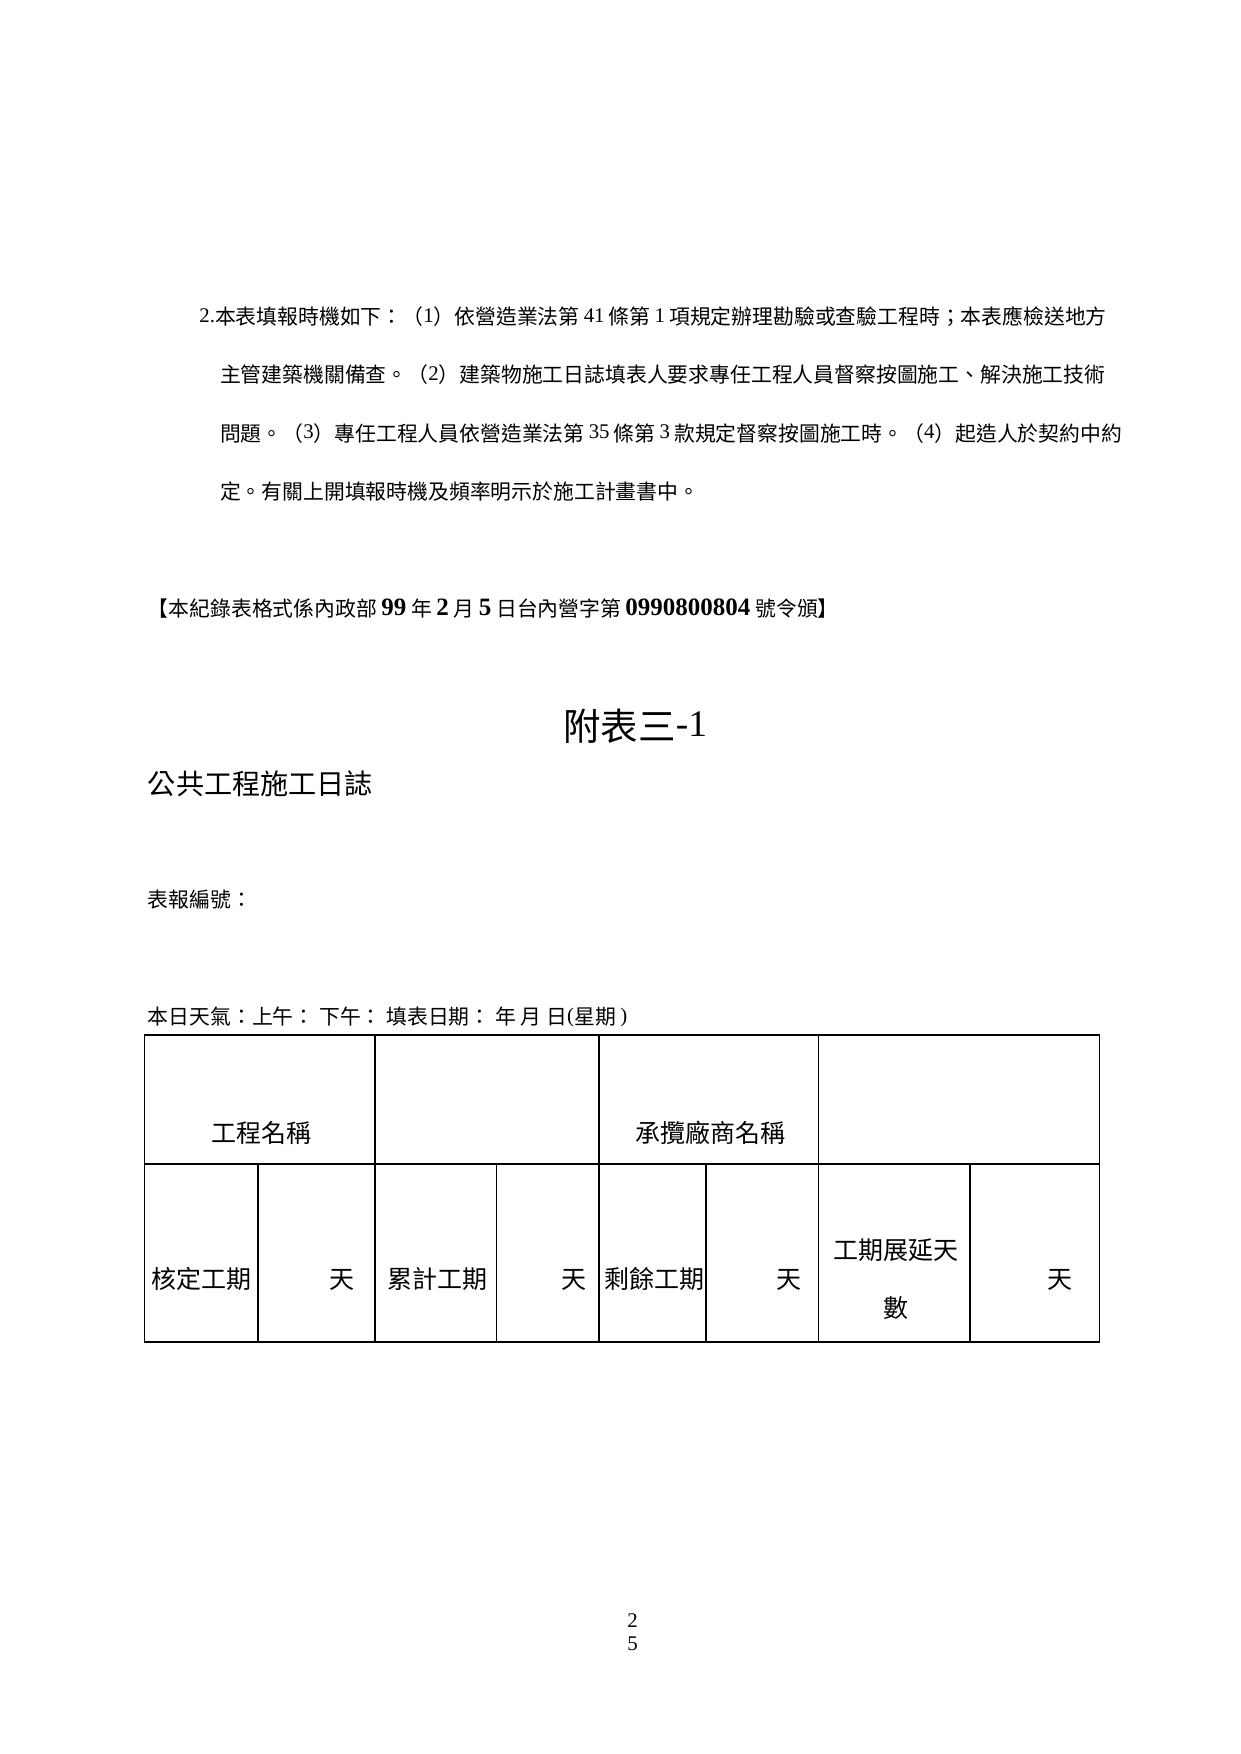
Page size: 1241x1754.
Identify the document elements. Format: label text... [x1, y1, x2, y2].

table_cell 工期展延天數 [819, 1165, 969, 1341]
text 附表三-1 [148, 684, 1122, 742]
table_header [376, 1036, 598, 1163]
table_cell 天 [497, 1165, 598, 1341]
text 【本紀錄表格式係內政部99年2月5日台內營字第0990800804號令頒】 [148, 567, 1122, 626]
text 本日天氣：上午： 下午： 填表日期： 年 月 日(星期 ) [148, 976, 1240, 1034]
table_header 工程名稱 [145, 1036, 374, 1163]
text 公共工程施工日誌 [148, 742, 1122, 801]
text 表報編號： [148, 859, 1122, 917]
table_cell 累計工期 [376, 1165, 496, 1341]
text 2.本表填報時機如下：（1）依營造業法第41條第1項規定辦理勘驗或查驗工程時；本表應檢送地方主管建築機關備查。（2）建築物施工日誌填表人要求專任工程人員督察按圖施工、解決施工技術問題。（3）專任工程人員依營造業法第35條第3款規定督察按圖施工時。（4）起造人於契約中約定。有關上開填報時機及頻率明示於施工計畫書中。 [199, 276, 1122, 509]
table_header [819, 1036, 1099, 1163]
table_cell 天 [259, 1165, 374, 1341]
table_cell 剩餘工期 [600, 1165, 705, 1341]
table_cell 天 [707, 1165, 818, 1341]
table_cell 核定工期 [145, 1165, 257, 1341]
table_cell 天 [971, 1165, 1099, 1341]
table_header 承攬廠商名稱 [600, 1036, 818, 1163]
